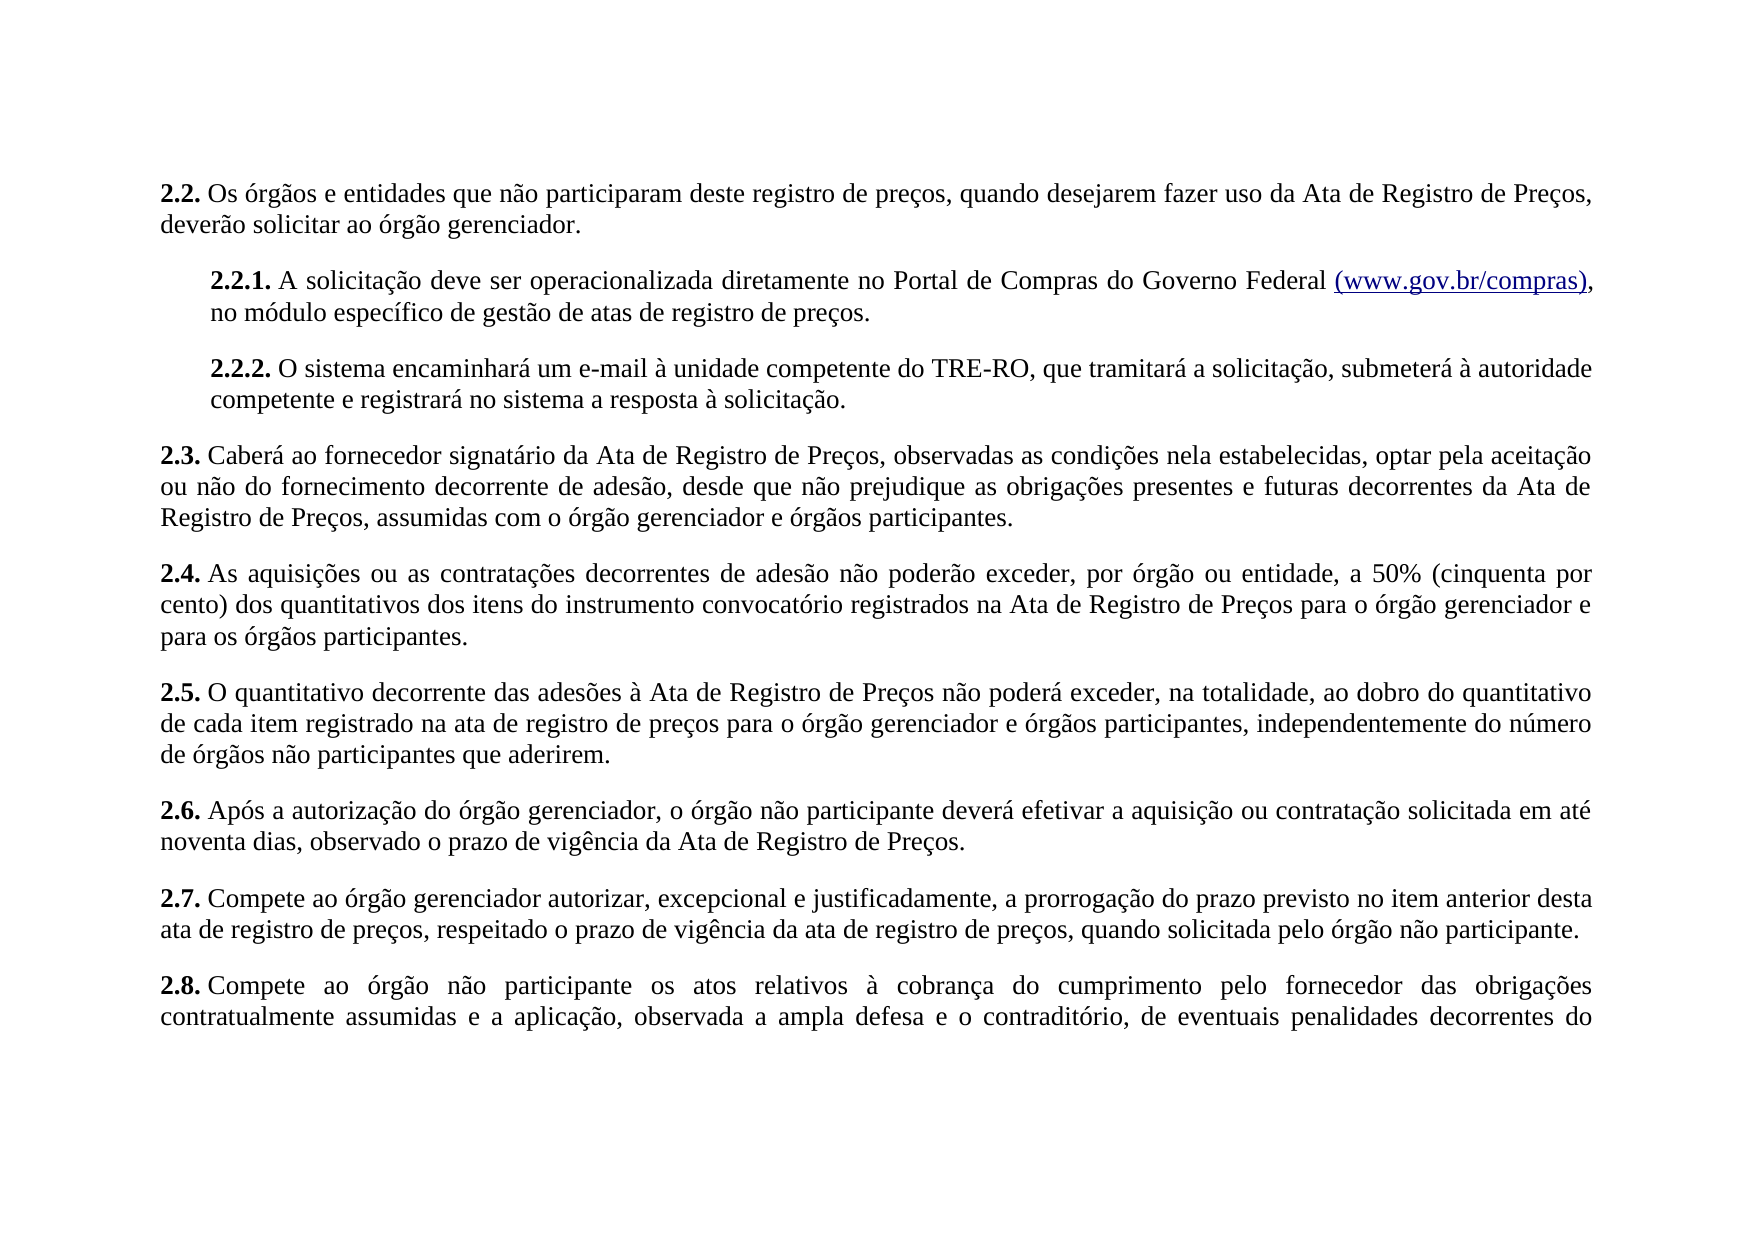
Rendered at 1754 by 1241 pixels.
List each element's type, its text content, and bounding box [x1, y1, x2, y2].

text 2.2. Os órgãos e entidades que não participaram deste registro de preços, quando desejarem fazer uso da Ata de Registro de Preços, deverão solicitar ao órgão gerenciador. [160, 177, 1594, 239]
text 2.2.2. O sistema encaminhará um e-mail à unidade competente do TRE-RO, que tramitará a solicitação, submeterá à autoridade competente e registrará no sistema a resposta à solicitação. [210, 352, 1594, 414]
text 2.6. Após a autorização do órgão gerenciador, o órgão não participante deverá efetivar a aquisição ou contratação solicitada em até noventa dias, observado o prazo de vigência da Ata de Registro de Preços. [160, 794, 1594, 857]
text 2.4. As aquisições ou as contratações decorrentes de adesão não poderão exceder, por órgão ou entidade, a 50% (cinquenta por cento) dos quantitativos dos itens do instrumento convocatório registrados na Ata de Registro de Preços para o órgão gerenciador e para os órgãos participantes. [160, 557, 1594, 651]
text 2.3. Caberá ao fornecedor signatário da Ata de Registro de Preços, observadas as condições nela estabelecidas, optar pela aceitação ou não do fornecimento decorrente de adesão, desde que não prejudique as obrigações presentes e futuras decorrentes da Ata de Registro de Preços, assumidas com o órgão gerenciador e órgãos participantes. [160, 439, 1594, 532]
text 2.7. Compete ao órgão gerenciador autorizar, excepcional e justificadamente, a prorrogação do prazo previsto no item anterior desta ata de registro de preços, respeitado o prazo de vigência da ata de registro de preços, quando solicitada pelo órgão não participante. [160, 882, 1594, 944]
text 2.8. Compete ao órgão não participante os atos relativos à cobrança do cumprimento pelo fornecedor das obrigações contratualmente assumidas e a aplicação, observada a ampla defesa e o contraditório, de eventuais penalidades decorrentes do [160, 969, 1594, 1031]
text 2.5. O quantitativo decorrente das adesões à Ata de Registro de Preços não poderá exceder, na totalidade, ao dobro do quantitativo de cada item registrado na ata de registro de preços para o órgão gerenciador e órgãos participantes, independentemente do número de órgãos não participantes que aderirem. [160, 676, 1594, 769]
text 2.2.1. A solicitação deve ser operacionalizada diretamente no Portal de Compras do Governo Federal (www.gov.br/compras), no módulo específico de gestão de atas de registro de preços. [210, 264, 1594, 327]
